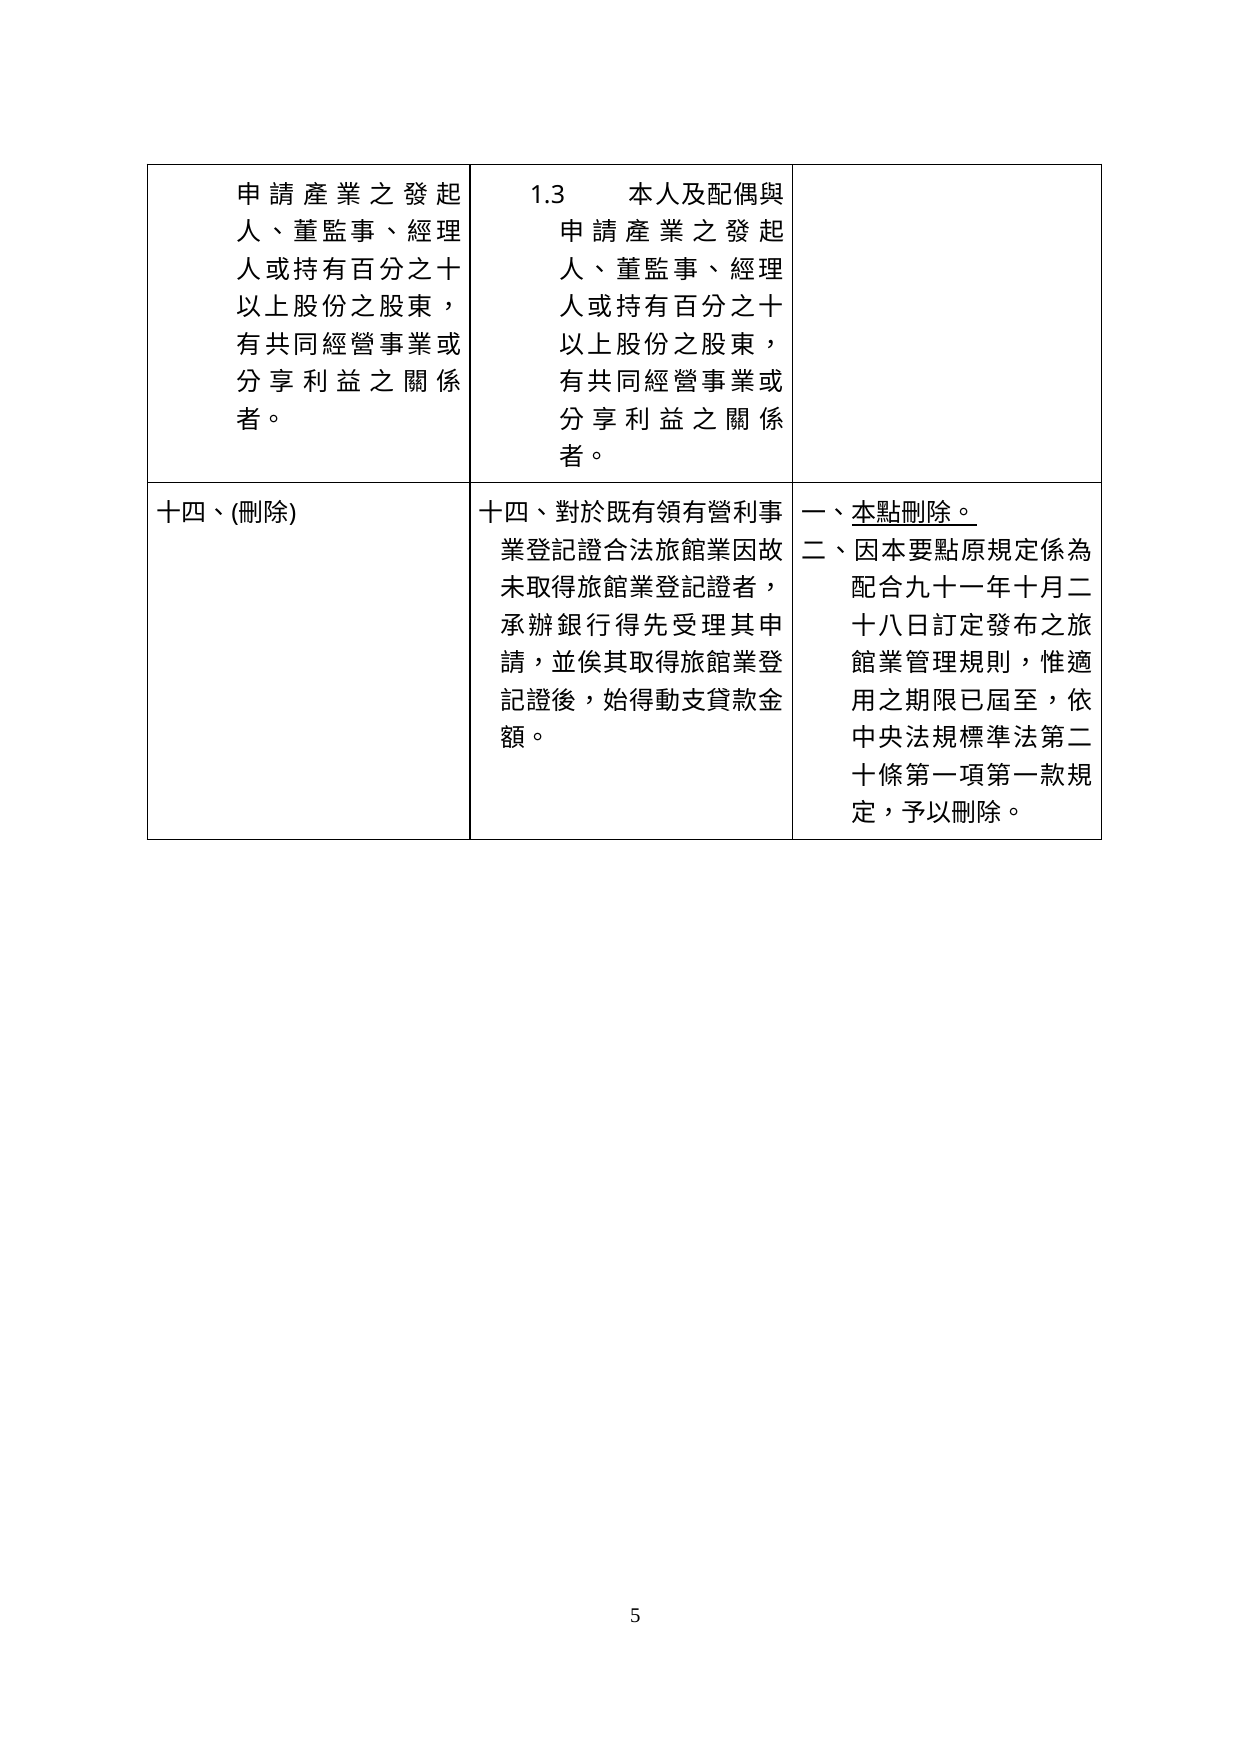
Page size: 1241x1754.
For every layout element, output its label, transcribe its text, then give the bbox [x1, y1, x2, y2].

table_cell [793, 165, 1101, 482]
table_cell 十四、對於既有領有營利事業登記證合法旅館業因故未取得旅館業登記證者，承辦銀行得先受理其申請，並俟其取得旅館業登記證後，始得動支貸款金額。 [471, 483, 792, 838]
table_cell 十三、為審核利息補貼申請案件，並作成利息補貼貸款額度之建議，由本局邀請有關機關、單位代表及學者專家組成審議委員會（以下簡稱本委員會）；其組織任務及機制如下： 本委員會設主任委員一人，常設委員七至九人，由本局就有關機關、單位代表及學者專家聘（兼）任之，並視案件需要，隨案兼聘承辦銀行授信單位之主管及目的事業主管機關（或地方主管機關）一至二人為成員，參與討論及表決，並於結案後解聘。 本委員會任務：審核申請案件貸款用途、執行成效（視需要得實地查證）做成利息補貼額度之建議，以及其他建議事項。 本委員會原則上二個月召開一次，另得視實際需要不定期召開。委員應公正辦理審查作業，審查及出席會議應親自為之。 本委員會會議之決議，應有委員總額二分之ㄧ以上出席，始得開議。出席委員三分之二以上之同意行之。 審議委員有下列情形之ㄧ者，應予迴避，不得參與審議： 本人及配偶擔任申請產業之任何職位或卸任未滿一年者。 本人及配偶與申請產業之發起人、董監事、經理人或持有百分之十以上股份之股東，有配偶、直系親屬或三等親以內之旁系血親關係者。 本人及配偶與申請產業之發起人、董監事、經理人或持有百分之十以上股份之股東，有共同經營事業或分享利益之關係者。 [148, 165, 469, 482]
table_cell 十三、為審核利息補貼申請案件，並作成利息補貼貸款額度之建議，由本局邀請有關機關、單位代表及學者專家組成審議委員會（以下簡稱本委員會）；其組織任務及機制如下： 本委員會設主任委員一人，常設委員七至九人，由本局就有關機關、單位代表及學者專家聘（兼）任之，任期一年。並視案件需要，隨案兼聘承辦銀行授信單位之主管及目的事業主管機關（或地方主管機關）一至二人為成員，參與討論及表決，並於結案後解聘。 本委員會任務：審核申請案件貸款用途、執行成效（視需要得實地查證）做成利息補貼額度之建議，以及其他建議事項。 本委員會原則上二個月召開一次，另得視實際需要不定期召開。委員應公正辦理審查作業，審查及出席會議應親自為之。 本委員會會議之決議，應有委員總額二分之ㄧ以上出席，始得開議。出席委員三分之二以上之同意行之。 審議委員有下列情形之ㄧ者，應予迴避，不得參與審議： 本人及配偶擔任申請產業之任何職位或卸任未滿一年者。 本人及配偶與申請產業之發起人、董監事、經理人或持有百分之十以上股份之股東，有配偶、直系親屬或三等親以內之旁系血親關係者。 本人及配偶與申請產業之發起人、董監事、經理人或持有百分之十以上股份之股東，有共同經營事業或分享利益之關係者。 [471, 165, 792, 482]
table_cell 十四、(刪除) [148, 483, 469, 838]
table_cell 一、本點刪除。 二、因本要點原規定係為配合九十一年十月二十八日訂定發布之旅館業管理規則，惟適用之期限已屆至，依中央法規標準法第二十條第一項第一款規定，予以刪除。 [793, 483, 1101, 838]
